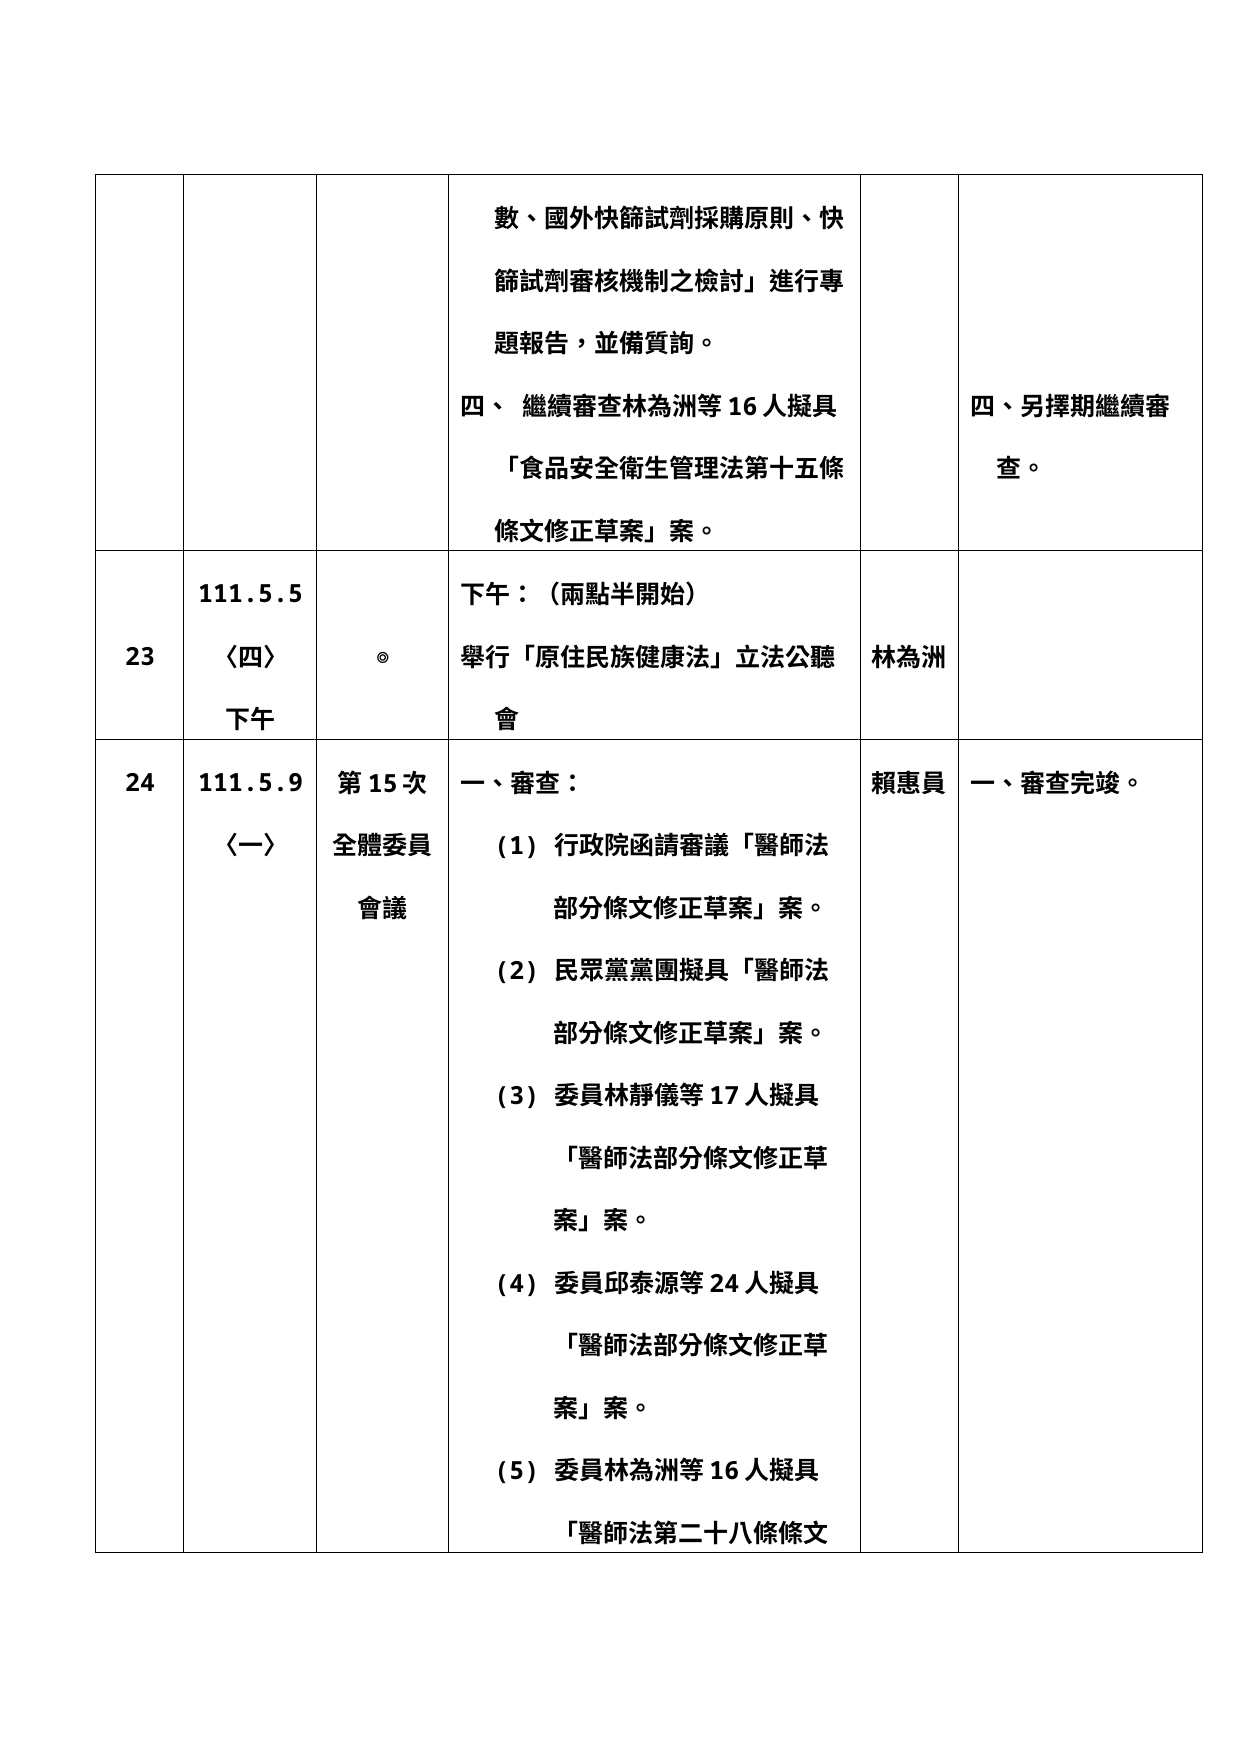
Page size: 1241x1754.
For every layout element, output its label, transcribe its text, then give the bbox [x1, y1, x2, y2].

table_cell [317, 175, 448, 550]
table_cell 林為洲 [861, 551, 958, 739]
table_cell ◎ [317, 551, 448, 739]
table_cell 一、審查： 行政院函請審議「醫師法部分條文修正草案」案。 民眾黨黨團擬具「醫師法部分條文修正草案」案。 委員林靜儀等17人擬具「醫師法部分條文修正草案」案。 委員邱泰源等24人擬具「醫師法部分條文修正草案」案。 委員林為洲等16人擬具「醫師法第二十八條條文修正草案」案。 二、審查： (一)行政院函請審議「醫療事故預防及爭議處理法草案」案。 (二)委員吳玉琴等18人擬具「醫療事故預防及醫療爭議處理法草案」案。 (三)委員邱泰源等24人擬具「醫療事件與爭議預防及處理法草案」案。 (四)委員蘇巧慧等22人擬具「全民健康保險醫療事故處理及補償條例草案」案。 [449, 740, 860, 1552]
table_cell [861, 175, 958, 550]
table_cell 四、另擇期繼續審查。 [959, 175, 1202, 550]
table_cell 賴惠員 [861, 740, 958, 1552]
table_cell 24 [96, 740, 183, 1552]
table_cell [959, 551, 1202, 739]
table_cell [184, 175, 316, 550]
table_cell 111.5.9 〈一〉 [184, 740, 316, 1552]
table_cell 第15次全體委員會議 [317, 740, 448, 1552]
table_cell 下午：（兩點半開始） 舉行「原住民族健康法」立法公聽會 [449, 551, 860, 739]
table_cell 數、國外快篩試劑採購原則、快篩試劑審核機制之檢討」進行專題報告，並備質詢。 四、 繼續審查林為洲等16人擬具「食品安全衛生管理法第十五條條文修正草案」案。 [449, 175, 860, 550]
table_cell [96, 175, 183, 550]
table_cell 111.5.5 〈四〉 下午 [184, 551, 316, 739]
table_cell 一、審查完竣。 [959, 740, 1202, 1552]
table_cell 23 [96, 551, 183, 739]
